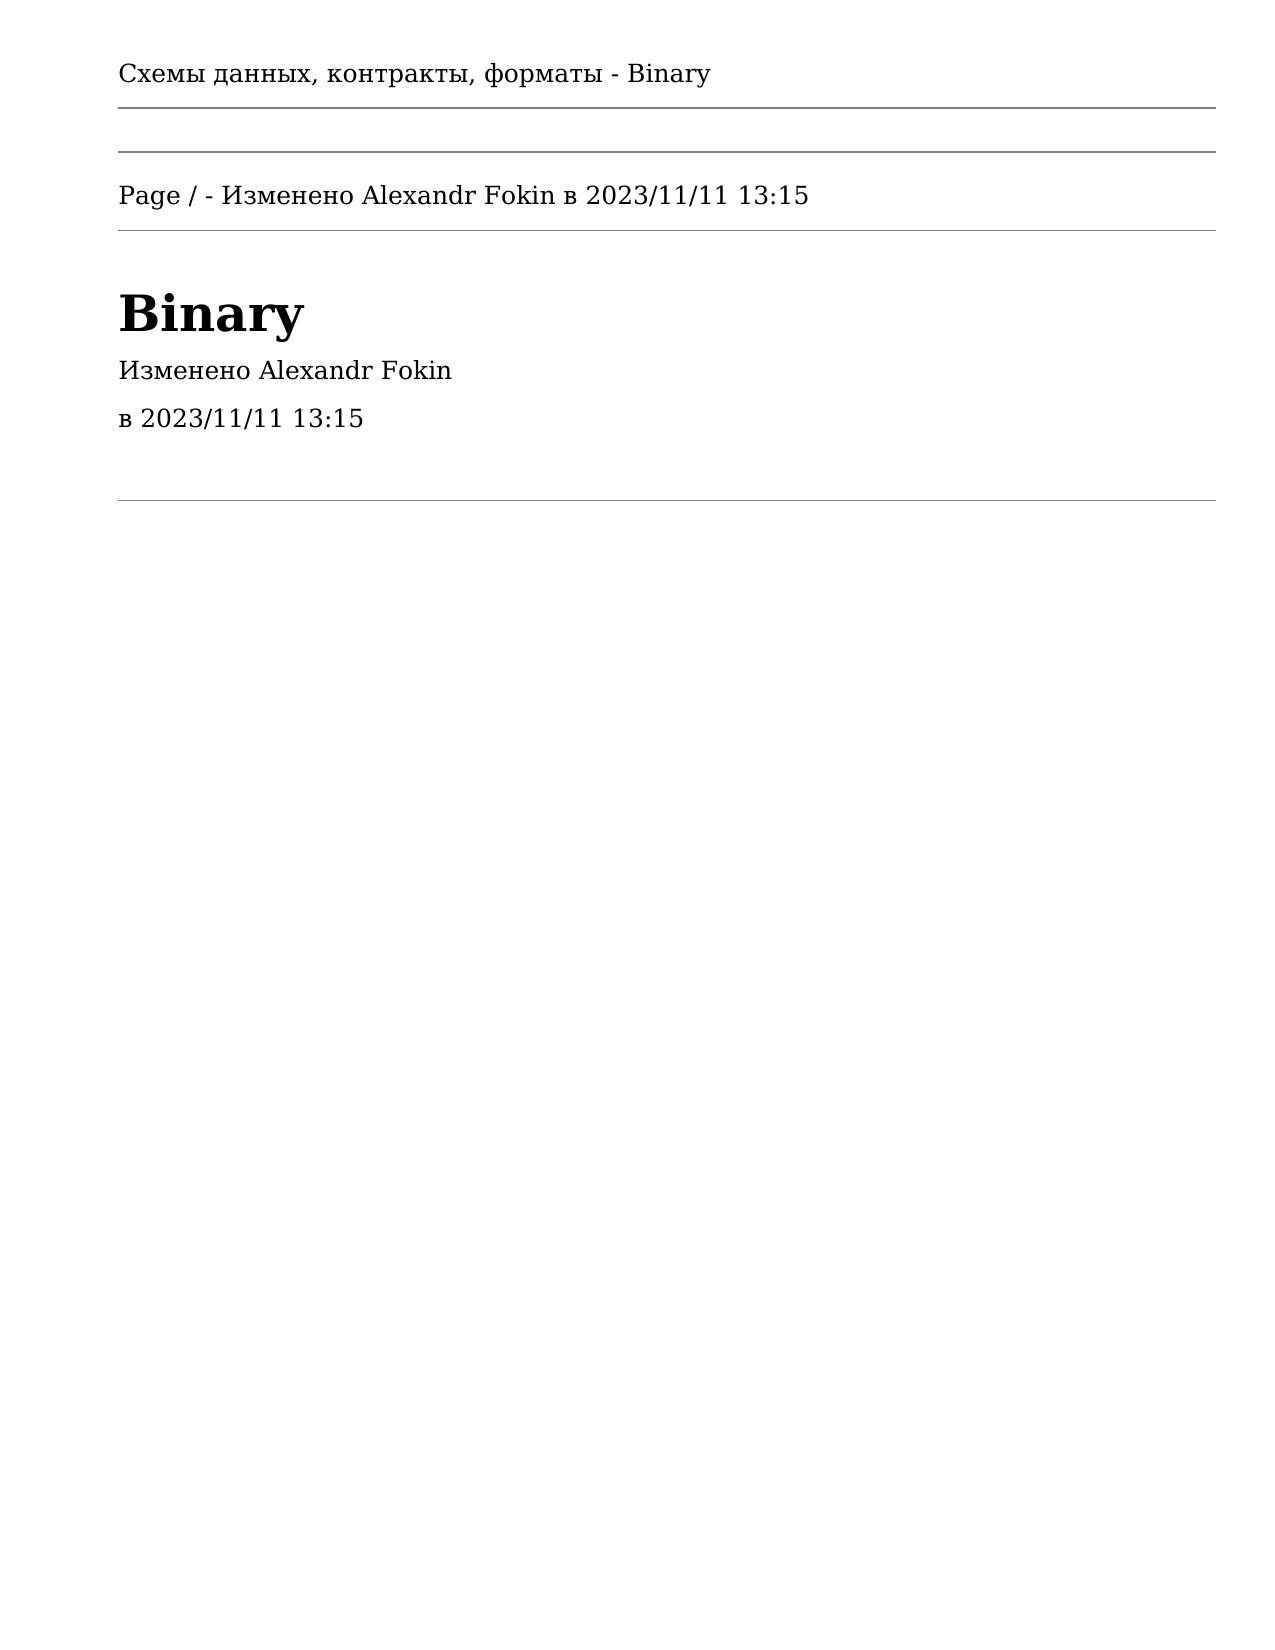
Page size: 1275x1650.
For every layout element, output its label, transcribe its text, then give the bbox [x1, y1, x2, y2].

text в 2023/11/11 13:15 [118, 404, 1216, 433]
subtitle Binary [118, 284, 1216, 343]
text Page / - Изменено Alexandr Fokin в 2023/11/11 13:15 [118, 182, 1216, 211]
text Изменено Alexandr Fokin [118, 356, 1216, 385]
text Схемы данных, контракты, форматы - Binary [118, 59, 1216, 88]
